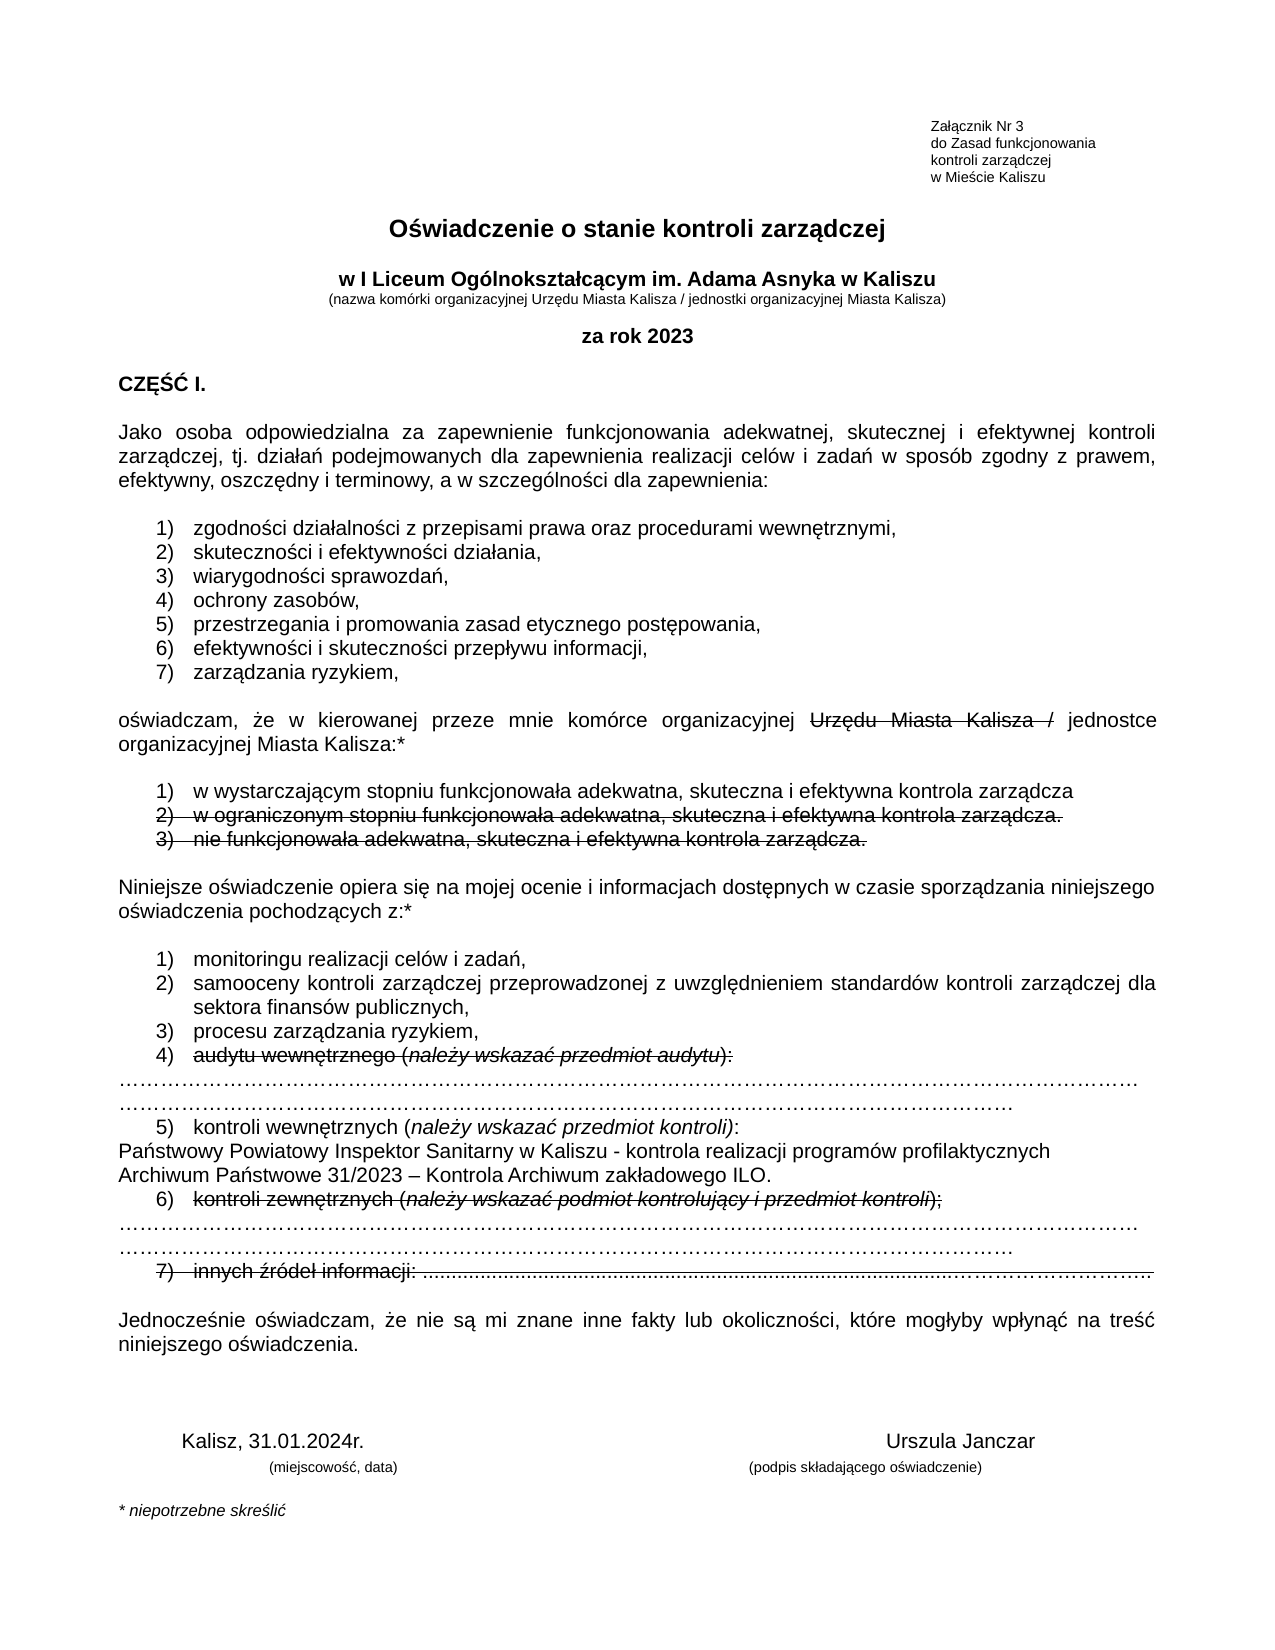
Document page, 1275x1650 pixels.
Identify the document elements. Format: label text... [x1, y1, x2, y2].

text Niniejsze oświadczenie opiera się na mojej ocenie i informacjach dostępnych w czasie sporządzania niniejszego oświadczenia pochodzących z:* [118, 875, 1157, 923]
list nie funkcjonowała adekwatna, skuteczna i efektywna kontrola zarządcza. [156, 827, 1157, 851]
text …………………………………………………………………………………………………………………………………………………………………………………………………………………………………………………… [118, 1067, 1157, 1115]
list zarządzania ryzykiem, [156, 659, 1157, 683]
text kontroli zarządczej [118, 152, 1157, 168]
list efektywności i skuteczności przepływu informacji, [156, 636, 1157, 659]
text w Mieście Kaliszu [118, 168, 1157, 185]
text Państwowy Powiatowy Inspektor Sanitarny w Kaliszu - kontrola realizacji programów profilaktycznych [118, 1139, 1157, 1163]
text CZĘŚĆ I. [118, 372, 1157, 396]
text Archiwum Państwowe 31/2023 – Kontrola Archiwum zakładowego ILO. [118, 1163, 1157, 1187]
text Załącznik Nr 3 [118, 118, 1157, 135]
list kontroli zewnętrznych (należy wskazać podmiot kontrolujący i przedmiot kontroli); [156, 1187, 1157, 1211]
list kontroli wewnętrznych (należy wskazać przedmiot kontroli): [156, 1115, 1157, 1139]
list samooceny kontroli zarządczej przeprowadzonej z uwzględnieniem standardów kontroli zarządczej dla sektora finansów publicznych, [156, 971, 1157, 1019]
text Jako osoba odpowiedzialna za zapewnienie funkcjonowania adekwatnej, skutecznej i efektywnej kontroli zarządczej, tj. działań podejmowanych dla zapewnienia realizacji celów i zadań w sposób zgodny z prawem, efektywny, oszczędny i terminowy, a w szczególności dla zapewnienia: [118, 420, 1157, 492]
text do Zasad funkcjonowania [118, 135, 1157, 152]
list w wystarczającym stopniu funkcjonowała adekwatna, skuteczna i efektywna kontrola zarządcza [156, 779, 1157, 803]
list ochrony zasobów, [156, 588, 1157, 612]
text Kalisz, 31.01.2024r. Urszula Janczar [118, 1429, 1157, 1453]
text * niepotrzebne skreślić [118, 1501, 1157, 1520]
text za rok 2023 [118, 324, 1157, 348]
list procesu zarządzania ryzykiem, [156, 1019, 1157, 1043]
list audytu wewnętrznego (należy wskazać przedmiot audytu): [156, 1043, 1157, 1067]
text w I Liceum Ogólnokształcącym im. Adama Asnyka w Kaliszu [118, 267, 1157, 291]
list innych źródeł informacji: ............................................................................................……………………….. [156, 1258, 1157, 1282]
text Jednocześnie oświadczam, że nie są mi znane inne fakty lub okoliczności, które mogłyby wpłynąć na treść niniejszego oświadczenia. [118, 1307, 1157, 1355]
text …………………………………………………………………………………………………………………………………………………………………………………………………………………………………………………… [118, 1211, 1157, 1258]
list przestrzegania i promowania zasad etycznego postępowania, [156, 612, 1157, 636]
list w ograniczonym stopniu funkcjonowała adekwatna, skuteczna i efektywna kontrola zarządcza. [156, 803, 1157, 827]
list wiarygodności sprawozdań, [156, 564, 1157, 588]
list skuteczności i efektywności działania, [156, 540, 1157, 564]
text (nazwa komórki organizacyjnej Urzędu Miasta Kalisza / jednostki organizacyjnej Miasta Kalisza) [118, 291, 1157, 307]
list zgodności działalności z przepisami prawa oraz procedurami wewnętrznymi, [156, 516, 1157, 540]
text Oświadczenie o stanie kontroli zarządczej [118, 214, 1157, 243]
text oświadczam, że w kierowanej przeze mnie komórce organizacyjnej Urzędu Miasta Kalisza / jednostce organizacyjnej Miasta Kalisza:* [118, 707, 1157, 755]
list monitoringu realizacji celów i zadań, [156, 947, 1157, 971]
text (miejscowość, data) (podpis składającego oświadczenie) [118, 1453, 1157, 1477]
